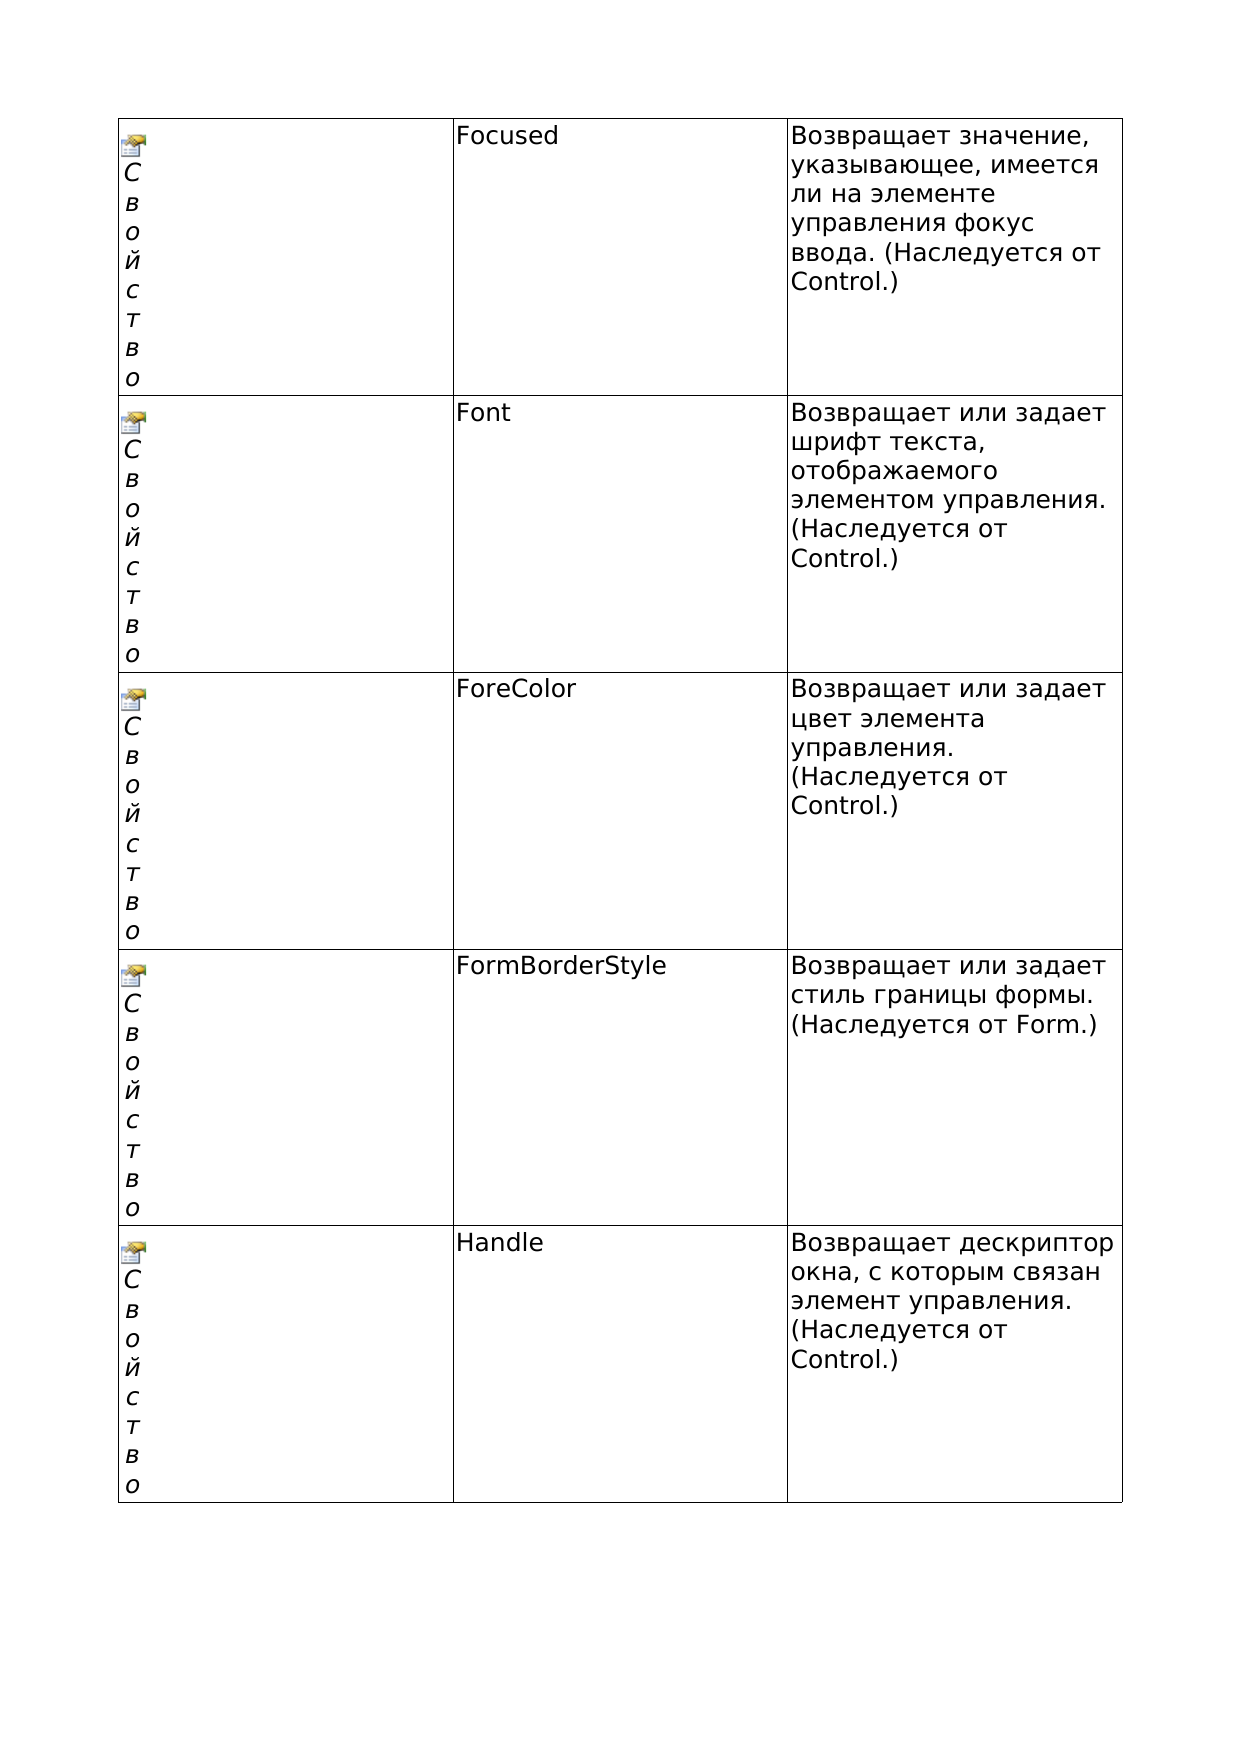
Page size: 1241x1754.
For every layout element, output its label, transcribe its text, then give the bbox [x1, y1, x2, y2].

table_cell ForeColor [454, 673, 787, 948]
table_cell Возвращает или задает шрифт текста, отображаемого элементом управления. (Наследуется от Control.) [788, 396, 1122, 672]
table_cell Font [454, 396, 787, 672]
table_cell Focused [454, 119, 787, 395]
picture [121, 410, 147, 436]
picture [121, 1240, 147, 1266]
table_cell [119, 396, 453, 672]
picture [121, 687, 147, 713]
picture [121, 963, 147, 989]
table_cell [119, 1226, 453, 1502]
table_cell Возвращает значение, указывающее, имеется ли на элементе управления фокус ввода. (Наследуется от Control.) [788, 119, 1122, 395]
table_cell Возвращает или задает стиль границы формы. (Наследуется от Form.) [788, 950, 1122, 1225]
table_cell [119, 119, 453, 395]
table_cell [119, 673, 453, 948]
table_cell FormBorderStyle [454, 950, 787, 1225]
table_cell Возвращает или задает цвет элемента управления. (Наследуется от Control.) [788, 673, 1122, 948]
table_cell [119, 950, 453, 1225]
picture [121, 133, 147, 159]
table_cell Возвращает дескриптор окна, с которым связан элемент управления. (Наследуется от Control.) [788, 1226, 1122, 1502]
table_cell Handle [454, 1226, 787, 1502]
